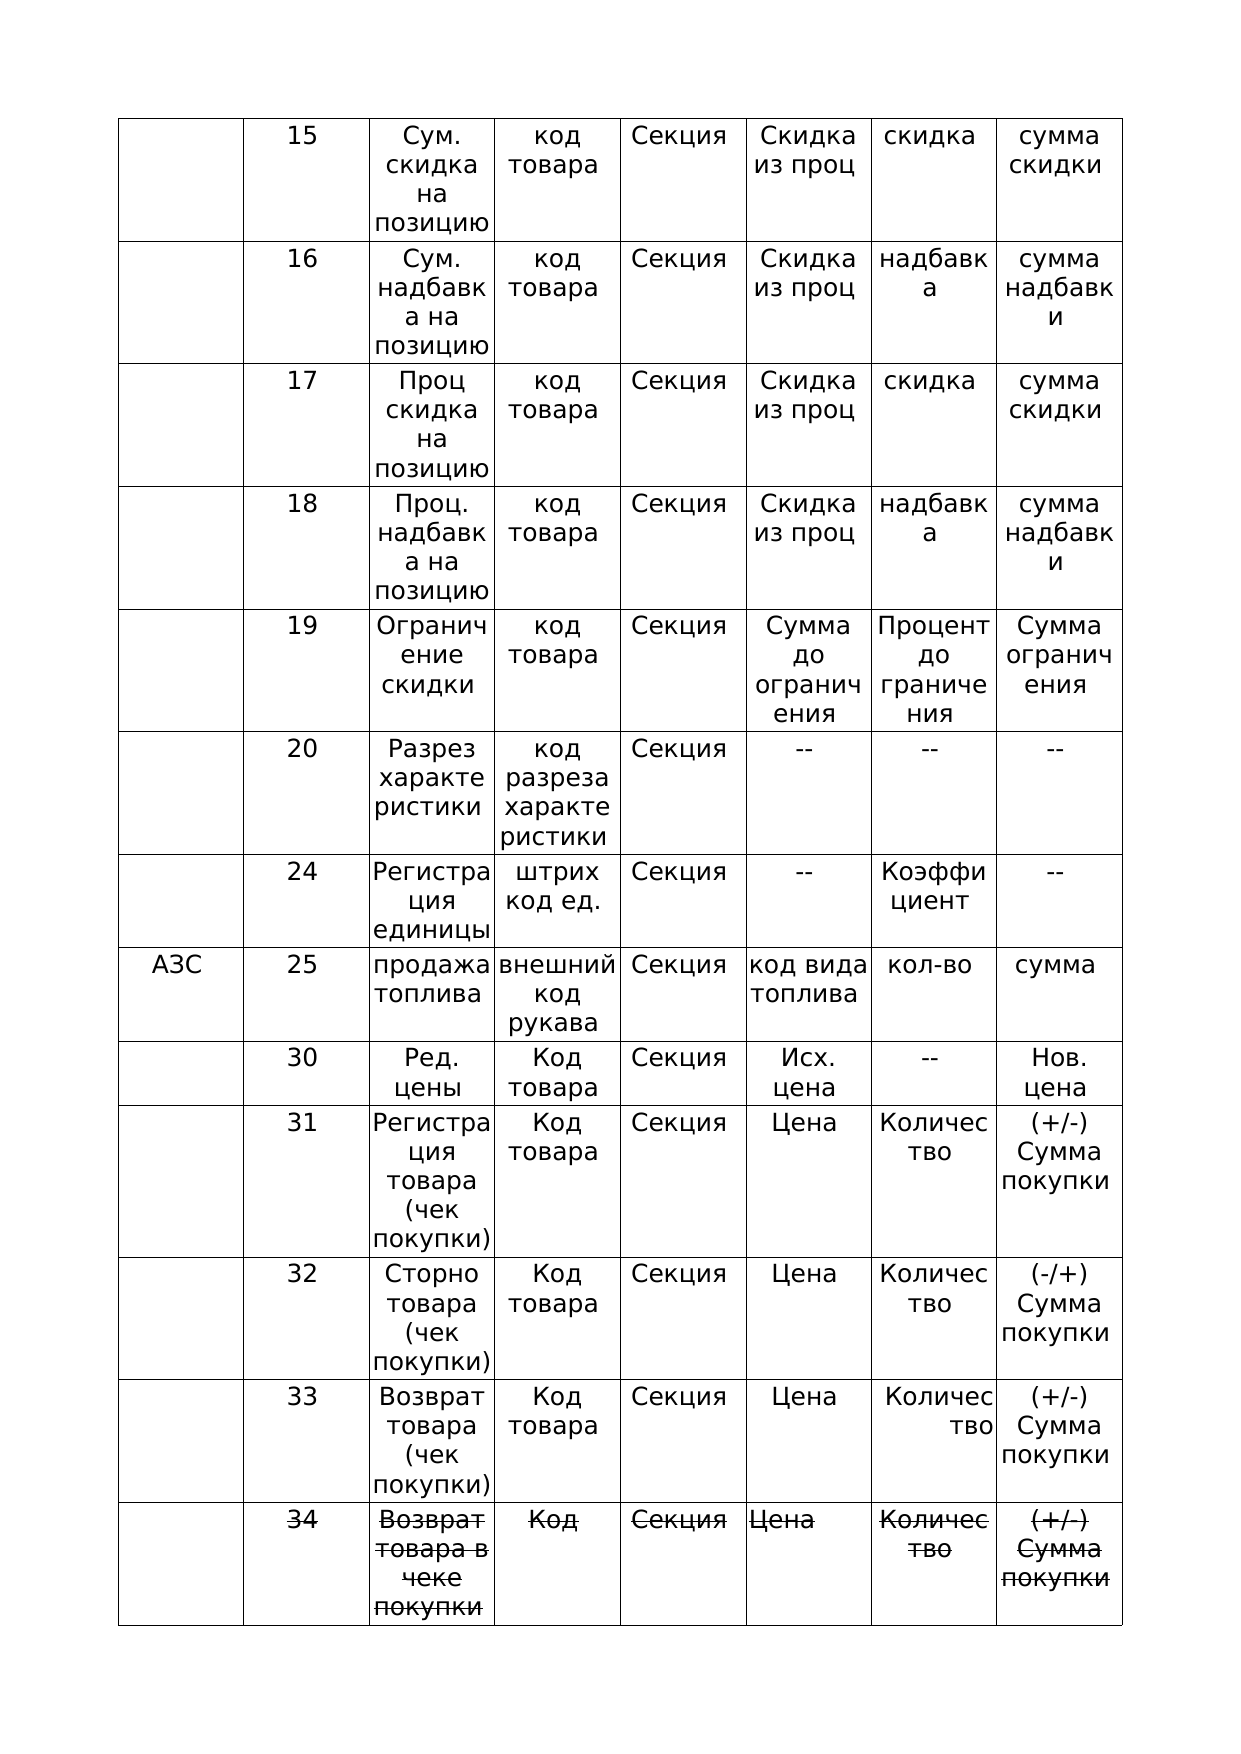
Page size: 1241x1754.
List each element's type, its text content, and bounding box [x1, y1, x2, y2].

table_cell штрих код ед. [495, 855, 620, 947]
table_cell [119, 242, 243, 363]
table_cell надбавка [872, 242, 996, 363]
table_cell скидка [872, 119, 996, 241]
table_cell Код товара [495, 1106, 620, 1257]
table_cell [119, 1503, 243, 1624]
table_cell 18 [244, 487, 369, 608]
table_cell 24 [244, 855, 369, 947]
table_cell -- [997, 855, 1122, 947]
table_cell [119, 1380, 243, 1502]
table_cell кол-во [872, 948, 996, 1041]
table_cell (+/-) Сумма покупки [997, 1380, 1122, 1502]
table_cell Сум. надбавка на позицию [370, 242, 494, 363]
table_cell Скидка из проц [747, 364, 871, 486]
table_cell сумма [997, 948, 1122, 1041]
table_cell 30 [244, 1042, 369, 1105]
table_cell Секция [621, 487, 746, 608]
table_cell Ред. цены [370, 1042, 494, 1105]
table_cell Секция [621, 732, 746, 854]
table_cell код разреза характеристики [495, 732, 620, 854]
table_cell Возврат товара (чек покупки) [370, 1380, 494, 1502]
table_cell 31 [244, 1106, 369, 1257]
table_cell Код товара [495, 1380, 620, 1502]
table_cell (+/-) Сумма покупки [997, 1503, 1122, 1624]
table_cell Код [495, 1503, 620, 1624]
table_cell Секция [621, 1380, 746, 1502]
table_cell Проц скидка на позицию [370, 364, 494, 486]
table_cell (-/+) Сумма покупки [997, 1258, 1122, 1379]
table_cell Код товара [495, 1042, 620, 1105]
table_cell Секция [621, 948, 746, 1041]
table_cell [119, 487, 243, 608]
table_cell (+/-) Сумма покупки [997, 1106, 1122, 1257]
table_cell Коэффициент [872, 855, 996, 947]
table_cell [119, 1042, 243, 1105]
table_cell Секция [621, 1503, 746, 1624]
table_cell [119, 119, 243, 241]
table_cell [119, 1106, 243, 1257]
table_cell 20 [244, 732, 369, 854]
table_cell код товара [495, 242, 620, 363]
table_cell Скидка из проц [747, 487, 871, 608]
table_cell Секция [621, 1042, 746, 1105]
table_cell сумма скидки [997, 119, 1122, 241]
table_cell [119, 610, 243, 731]
table_cell 33 [244, 1380, 369, 1502]
table_cell Количество [872, 1380, 996, 1502]
table_cell Разрез характеристики [370, 732, 494, 854]
table_cell 15 [244, 119, 369, 241]
table_cell код товара [495, 119, 620, 241]
table_cell Количество [872, 1258, 996, 1379]
table_cell Ограничение скидки [370, 610, 494, 731]
table_cell Сум. скидка на позицию [370, 119, 494, 241]
table_cell -- [747, 732, 871, 854]
table_cell сумма надбавки [997, 487, 1122, 608]
table_cell Цена [747, 1258, 871, 1379]
table_cell скидка [872, 364, 996, 486]
table_cell Исх. цена [747, 1042, 871, 1105]
table_cell Секция [621, 1258, 746, 1379]
table_cell Цена [747, 1380, 871, 1502]
table_cell надбавка [872, 487, 996, 608]
table_cell сумма надбавки [997, 242, 1122, 363]
table_cell 34 [244, 1503, 369, 1624]
table_cell [119, 855, 243, 947]
table_cell Цена [747, 1503, 871, 1624]
table_cell 17 [244, 364, 369, 486]
table_cell код товара [495, 364, 620, 486]
table_cell Регистрация единицы [370, 855, 494, 947]
table_cell Секция [621, 1106, 746, 1257]
table_cell Секция [621, 242, 746, 363]
table_cell 19 [244, 610, 369, 731]
table_cell продажа топлива [370, 948, 494, 1041]
table_cell 16 [244, 242, 369, 363]
table_cell Скидка из проц [747, 242, 871, 363]
table_cell Секция [621, 119, 746, 241]
table_cell код товара [495, 487, 620, 608]
table_cell Процент до граничения [872, 610, 996, 731]
table_cell Количество [872, 1106, 996, 1257]
table_cell Количество [872, 1503, 996, 1624]
table_cell Нов. цена [997, 1042, 1122, 1105]
table_cell Секция [621, 610, 746, 731]
table_cell Регистрация товара (чек покупки) [370, 1106, 494, 1257]
table_cell Код товара [495, 1258, 620, 1379]
table_cell Скидка из проц [747, 119, 871, 241]
table_cell код вида топлива [747, 948, 871, 1041]
table_cell Секция [621, 855, 746, 947]
table_cell Возврат товара в чеке покупки [370, 1503, 494, 1624]
table_cell сумма скидки [997, 364, 1122, 486]
table_cell 25 [244, 948, 369, 1041]
table_cell [119, 732, 243, 854]
table_cell -- [747, 855, 871, 947]
table_cell Сумма ограничения [997, 610, 1122, 731]
table_cell 32 [244, 1258, 369, 1379]
table_cell внешний код рукава [495, 948, 620, 1041]
table_cell -- [872, 732, 996, 854]
table_cell код товара [495, 610, 620, 731]
table_cell Секция [621, 364, 746, 486]
table_cell [119, 364, 243, 486]
table_cell -- [997, 732, 1122, 854]
table_cell Сумма до ограничения [747, 610, 871, 731]
table_cell -- [872, 1042, 996, 1105]
table_cell Сторно товара (чек покупки) [370, 1258, 494, 1379]
table_cell Цена [747, 1106, 871, 1257]
table_cell [119, 1258, 243, 1379]
table_cell Проц. надбавка на позицию [370, 487, 494, 608]
table_cell АЗС [119, 948, 243, 1041]
